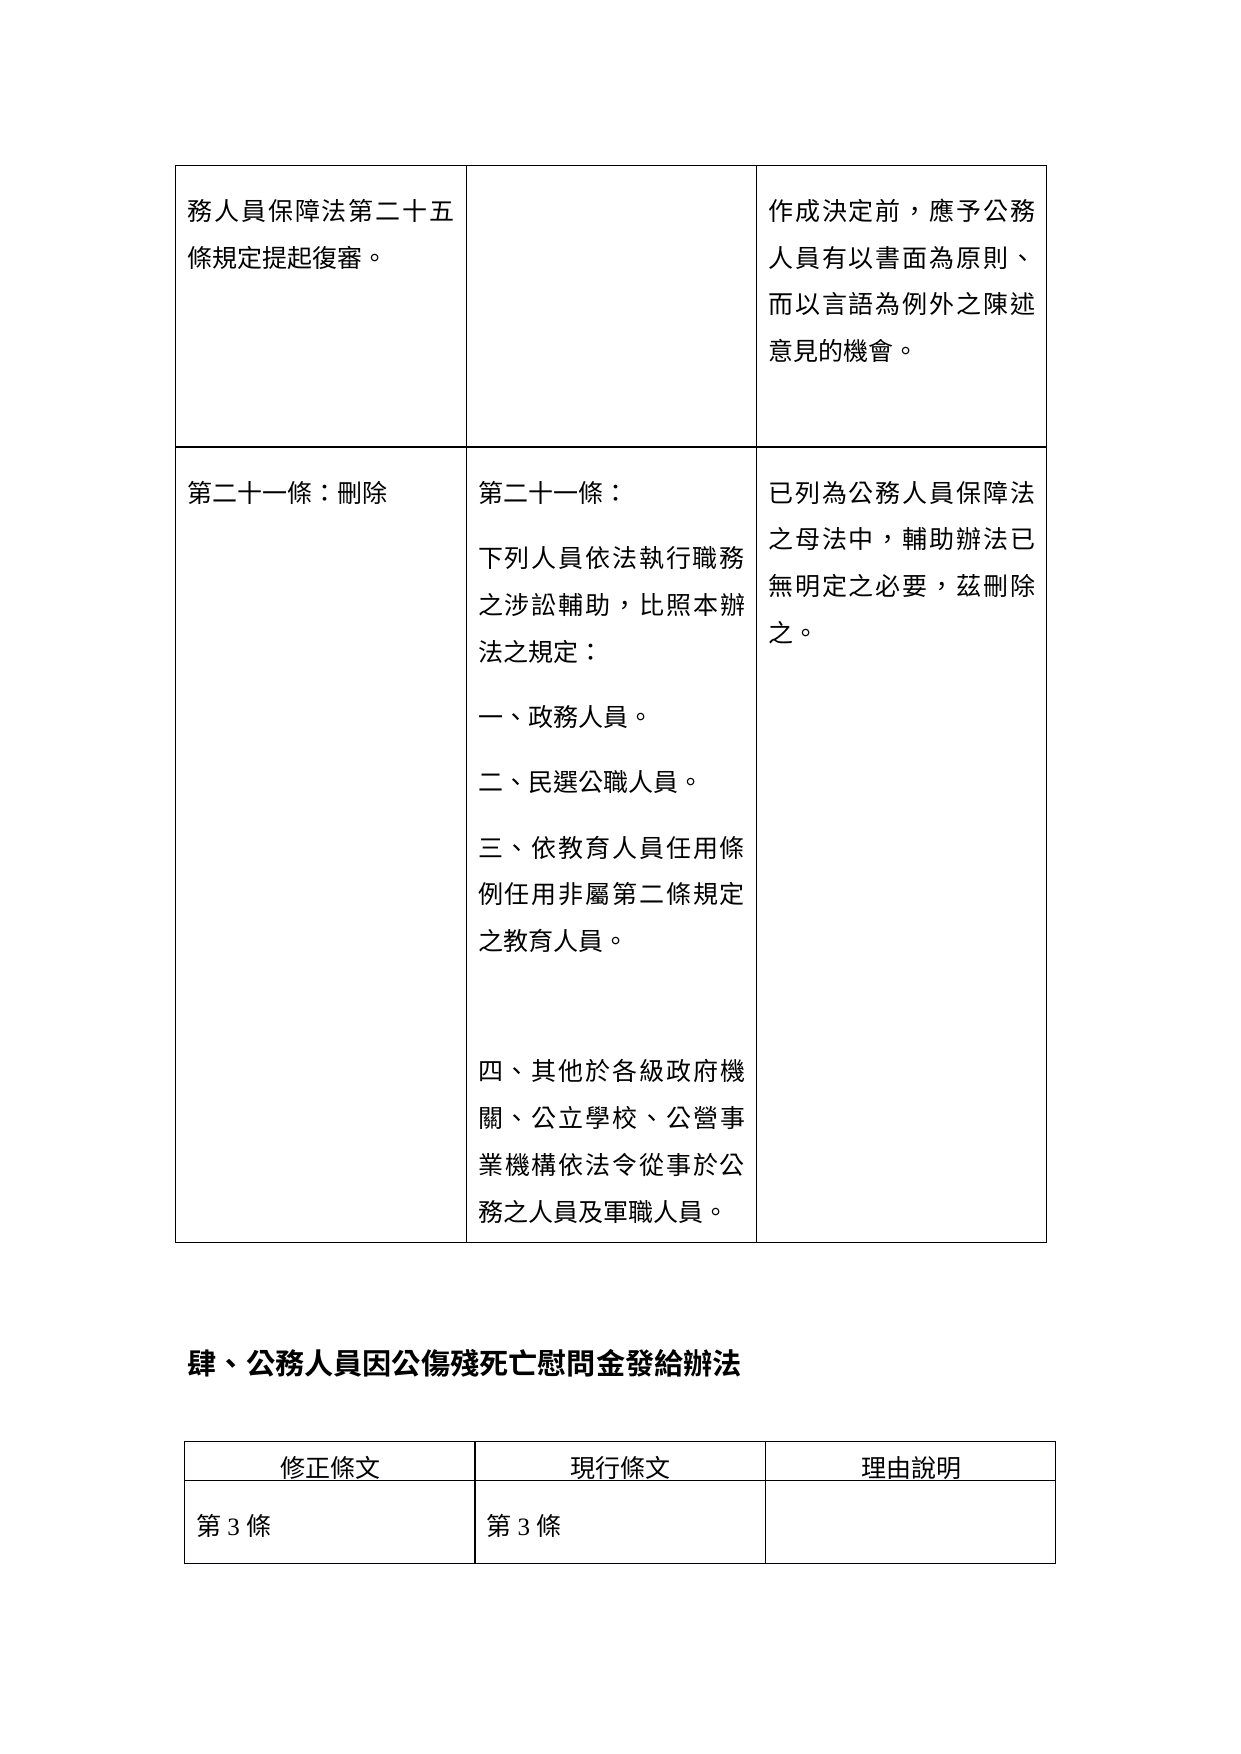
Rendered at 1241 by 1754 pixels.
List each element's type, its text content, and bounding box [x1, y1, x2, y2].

table_cell 務人員保障法第二十五條規定提起復審。 [176, 166, 466, 446]
table_cell [766, 1481, 1055, 1563]
text 肆、公務人員因公傷殘死亡慰問金發給辦法 [187, 1318, 1053, 1393]
table_cell 第 3 條 [185, 1481, 474, 1563]
table_cell 第二十一條：刪除 [176, 448, 466, 1242]
table_cell 第二十一條： 下列人員依法執行職務之涉訟輔助，比照本辦法之規定： 一、政務人員。 二、民選公職人員。 三、依教育人員任用條例任用非屬第二條規定之教育人員。 四、其他於各級政府機關、公立學校、公營事業機構依法令從事於公務之人員及軍職人員。 [467, 448, 756, 1242]
table_header 理由說明 [766, 1442, 1055, 1479]
table_cell [467, 166, 756, 446]
table_cell 已列為公務人員保障法之母法中，輔助辦法已無明定之必要，茲刪除之。 [757, 448, 1046, 1242]
table_header 現行條文 [476, 1442, 765, 1479]
table_cell 作成決定前，應予公務人員有以書面為原則、而以言語為例外之陳述意見的機會。 [757, 166, 1046, 446]
table_cell 第 3 條 [476, 1481, 765, 1563]
table_header 修正條文 [185, 1442, 474, 1479]
